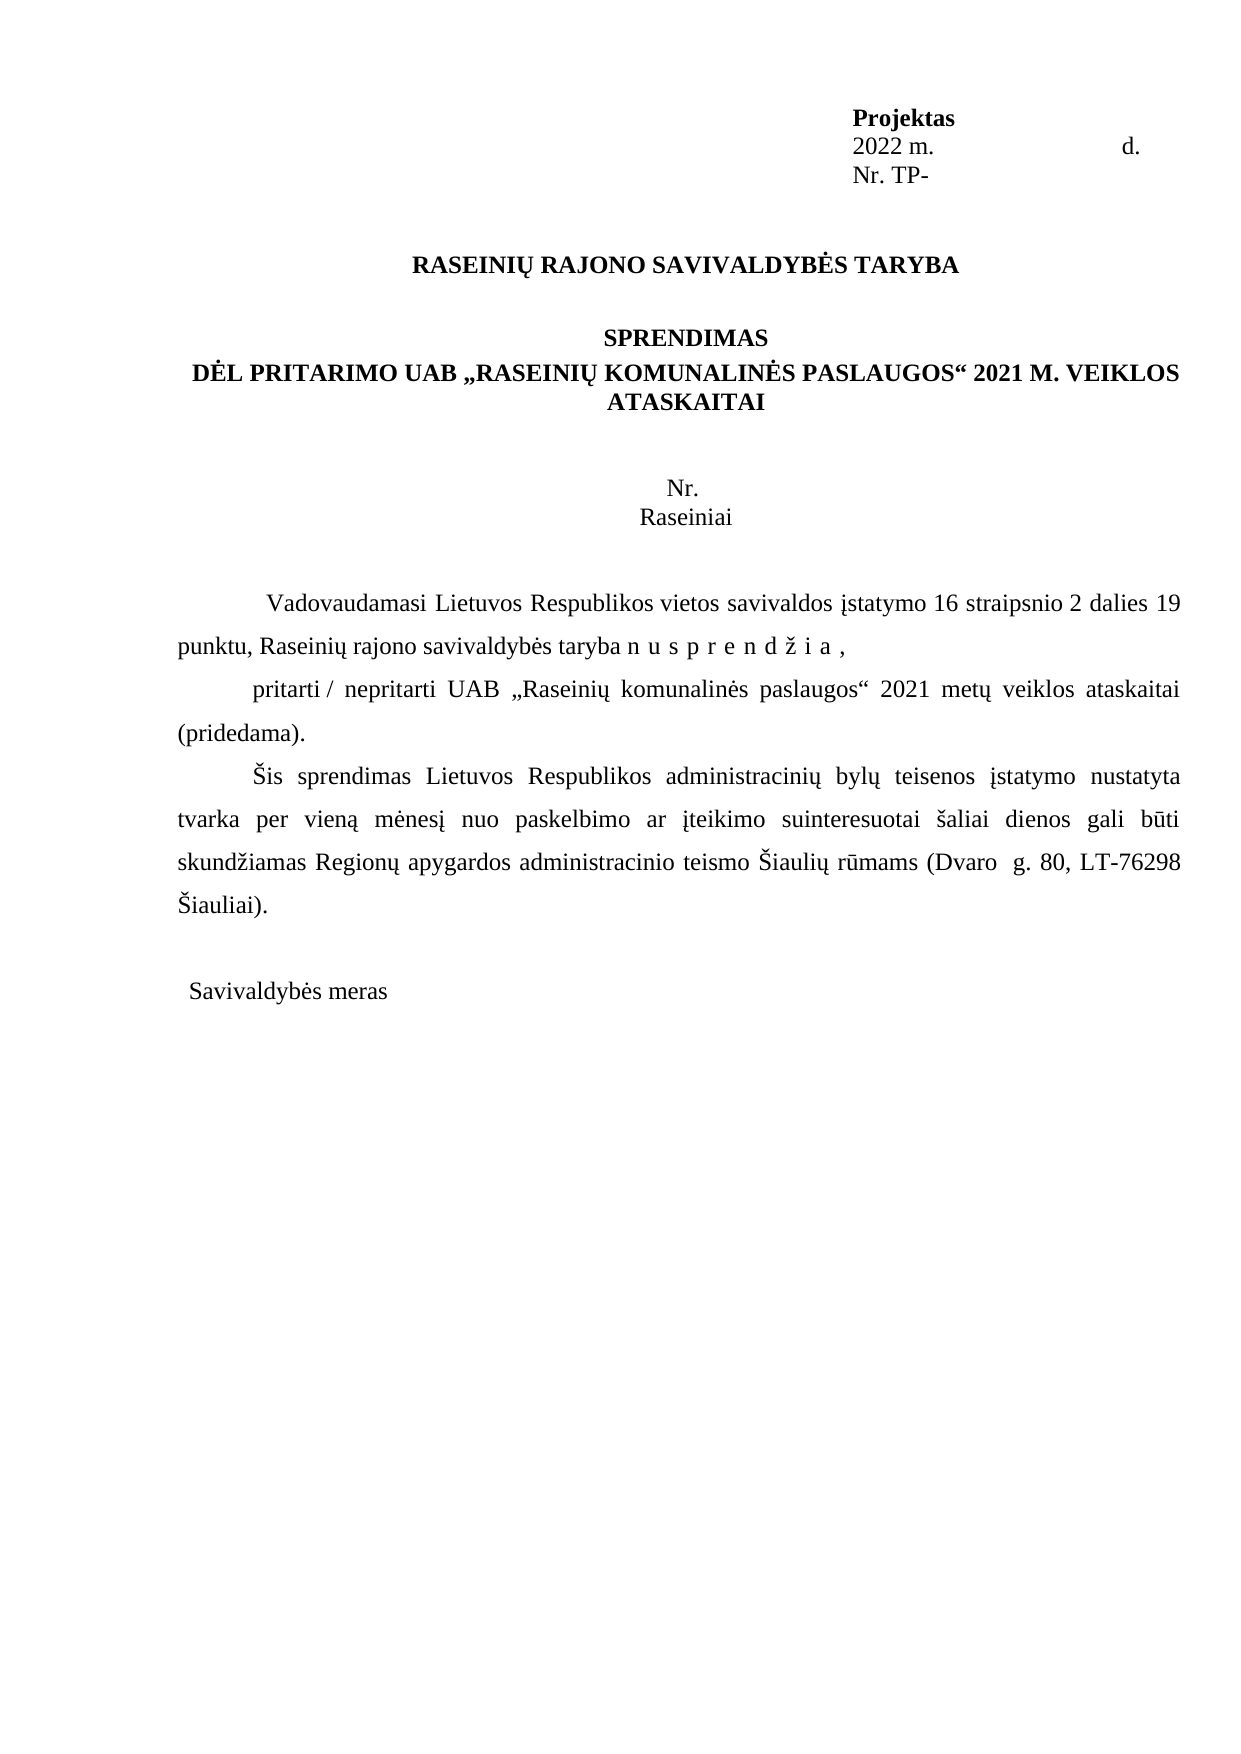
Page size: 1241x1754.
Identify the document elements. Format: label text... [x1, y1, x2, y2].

table_cell RASEINIŲ RAJONO SAVIVALDYBĖS TARYBA [177, 250, 1194, 323]
text 2022 m. d. [177, 131, 1181, 160]
table_header Savivaldybės meras [189, 933, 572, 1008]
table_cell SPRENDIMAS [177, 323, 1194, 358]
table_header [824, 933, 1192, 1008]
text pritarti / nepritarti UAB „Raseinių komunalinės paslaugos“ 2021 metų veiklos ataskaitai (pridedama). [177, 674, 1181, 746]
table_cell Nr. Raseiniai [177, 445, 1194, 545]
table_header [177, 218, 1194, 250]
text Nr. TP- [177, 160, 1181, 189]
text Vadovaudamasi Lietuvos Respublikos vietos savivaldos įstatymo 16 straipsnio 2 dalies 19 punktu, Raseinių rajono savivaldybės taryba nusprendžia, [177, 588, 1181, 660]
text Šis sprendimas Lietuvos Respublikos administracinių bylų teisenos įstatymo nustatyta tvarka per vieną mėnesį nuo paskelbimo ar įteikimo suinteresuotai šaliai dienos gali būti skundžiamas Regionų apygardos administracinio teismo Šiaulių rūmams (Dvaro g. 80, LT-76298 Šiauliai). [177, 761, 1181, 919]
table_header [573, 933, 823, 1008]
table_cell DĖL PRITARIMO UAB „RASEINIŲ KOMUNALINĖS PASLAUGOS“ 2021 M. VEIKLOS ATASKAITAI [177, 359, 1194, 445]
text Projektas [177, 103, 1181, 131]
